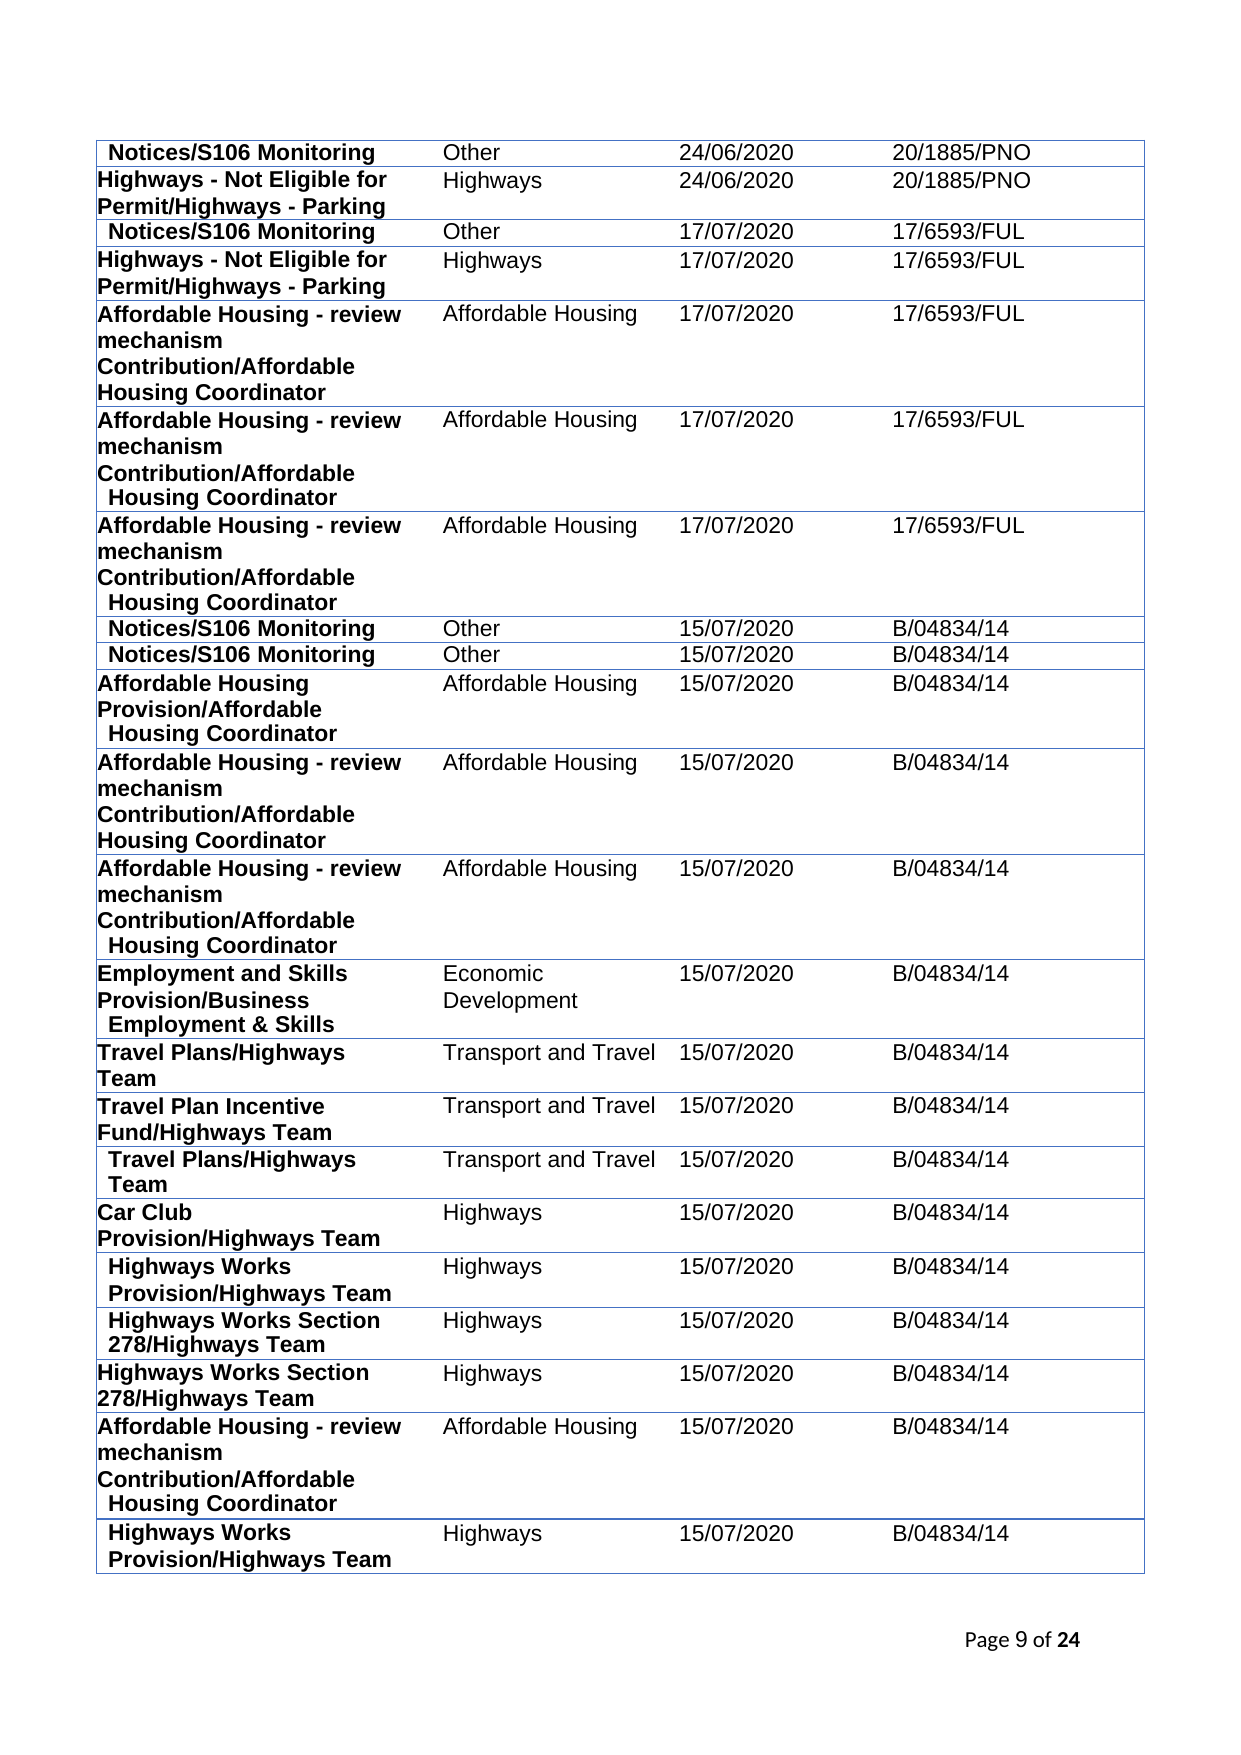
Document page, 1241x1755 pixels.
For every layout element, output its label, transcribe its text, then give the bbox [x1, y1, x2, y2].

table_cell Affordable Housing - review mechanism Contribution/Affordable Housing Coordinator [97, 407, 427, 511]
table_cell Transport and Travel [428, 1093, 667, 1146]
table_cell 20/1885/PNO [843, 167, 1144, 219]
table_cell 15/07/2020 [667, 1253, 843, 1307]
table_header Highways [428, 1520, 667, 1572]
table_cell 17/6593/FUL [843, 512, 1144, 616]
table_cell 17/07/2020 [667, 301, 843, 406]
table_cell Economic Development [428, 960, 667, 1038]
table_cell B/04834/14 [843, 617, 1144, 642]
table_cell B/04834/14 [843, 1253, 1144, 1307]
table_cell B/04834/14 [843, 1199, 1144, 1252]
table_header B/04834/14 [843, 1520, 1144, 1572]
table_cell Highways Works Section 278/Highways Team [97, 1360, 427, 1412]
table_cell Highways Works Section 278/Highways Team [97, 1308, 427, 1358]
table_cell Other [428, 617, 667, 642]
table_cell Travel Plan Incentive Fund/Highways Team [97, 1093, 427, 1146]
table_cell 15/07/2020 [667, 960, 843, 1038]
table_cell 15/07/2020 [667, 617, 843, 642]
table_cell Employment and Skills Provision/Business Employment & Skills [97, 960, 427, 1038]
table_cell B/04834/14 [843, 1360, 1144, 1412]
table_cell 15/07/2020 [667, 1199, 843, 1252]
table_cell Affordable Housing - review mechanism Contribution/Affordable Housing Coordinator [97, 1413, 427, 1517]
table_cell Affordable Housing Provision/Affordable Housing Coordinator [97, 670, 427, 747]
table_cell Affordable Housing - review mechanism Contribution/Affordable Housing Coordinator [97, 512, 427, 616]
table_cell 15/07/2020 [667, 1093, 843, 1146]
table_cell Notices/S106 Monitoring [97, 617, 427, 642]
table_cell Travel Plans/Highways Team [97, 1039, 427, 1092]
table_header Highways Works Provision/Highways Team [97, 1520, 428, 1572]
table_cell Affordable Housing [428, 407, 667, 511]
table_cell 17/07/2020 [667, 512, 843, 616]
table_cell Affordable Housing [428, 301, 667, 406]
table_cell 24/06/2020 [667, 167, 843, 219]
table_cell B/04834/14 [843, 1308, 1144, 1358]
table_cell B/04834/14 [843, 670, 1144, 747]
table_cell Other [428, 141, 667, 166]
table_cell B/04834/14 [843, 749, 1144, 854]
table_cell Affordable Housing [428, 670, 667, 747]
table_cell Affordable Housing - review mechanism Contribution/Affordable Housing Coordinator [97, 301, 427, 406]
table_cell Highways [428, 1308, 667, 1358]
table_cell Highways [428, 1253, 667, 1307]
table_cell 15/07/2020 [667, 670, 843, 747]
table_cell Highways [428, 1360, 667, 1412]
table_cell 17/07/2020 [667, 220, 843, 246]
table_cell Transport and Travel [428, 1147, 667, 1198]
table_cell Notices/S106 Monitoring [97, 141, 427, 166]
table_cell 15/07/2020 [667, 855, 843, 959]
table_cell 15/07/2020 [667, 1039, 843, 1092]
table_cell 17/6593/FUL [843, 301, 1144, 406]
table_cell 15/07/2020 [667, 1413, 843, 1517]
table_cell 15/07/2020 [667, 1360, 843, 1412]
table_cell Affordable Housing [428, 1413, 667, 1517]
table_cell 15/07/2020 [667, 643, 843, 669]
table_cell Highways [428, 167, 667, 219]
table_cell Notices/S106 Monitoring [97, 220, 427, 246]
table_cell 20/1885/PNO [843, 141, 1144, 166]
table_cell Highways Works Provision/Highways Team [97, 1253, 427, 1307]
table_cell Highways - Not Eligible for Permit/Highways - Parking [97, 247, 427, 299]
table_cell 17/6593/FUL [843, 407, 1144, 511]
table_cell Other [428, 643, 667, 669]
table_cell B/04834/14 [843, 1093, 1144, 1146]
table_cell Affordable Housing [428, 512, 667, 616]
table_header 15/07/2020 [667, 1520, 843, 1572]
table_cell 17/6593/FUL [843, 247, 1144, 299]
table_cell 24/06/2020 [667, 141, 843, 166]
table_cell 15/07/2020 [667, 1308, 843, 1358]
table_cell Highways [428, 1199, 667, 1252]
table_cell Notices/S106 Monitoring [97, 643, 427, 669]
table_cell Highways [428, 247, 667, 299]
table_cell Affordable Housing [428, 749, 667, 854]
table_cell 15/07/2020 [667, 749, 843, 854]
table_cell B/04834/14 [843, 1413, 1144, 1517]
table_cell Highways - Not Eligible for Permit/Highways - Parking [97, 167, 427, 219]
table_cell Affordable Housing - review mechanism Contribution/Affordable Housing Coordinator [97, 855, 427, 959]
table_cell B/04834/14 [843, 855, 1144, 959]
table_cell Affordable Housing [428, 855, 667, 959]
table_cell 15/07/2020 [667, 1147, 843, 1198]
table_cell B/04834/14 [843, 1147, 1144, 1198]
table_cell 17/07/2020 [667, 407, 843, 511]
table_cell 17/6593/FUL [843, 220, 1144, 246]
table_cell B/04834/14 [843, 1039, 1144, 1092]
table_cell Affordable Housing - review mechanism Contribution/Affordable Housing Coordinator [97, 749, 427, 854]
table_cell B/04834/14 [843, 960, 1144, 1038]
table_cell Travel Plans/Highways Team [97, 1147, 427, 1198]
table_cell B/04834/14 [843, 643, 1144, 669]
table_cell Other [428, 220, 667, 246]
table_cell Transport and Travel [428, 1039, 667, 1092]
table_cell Car Club Provision/Highways Team [97, 1199, 427, 1252]
table_cell 17/07/2020 [667, 247, 843, 299]
